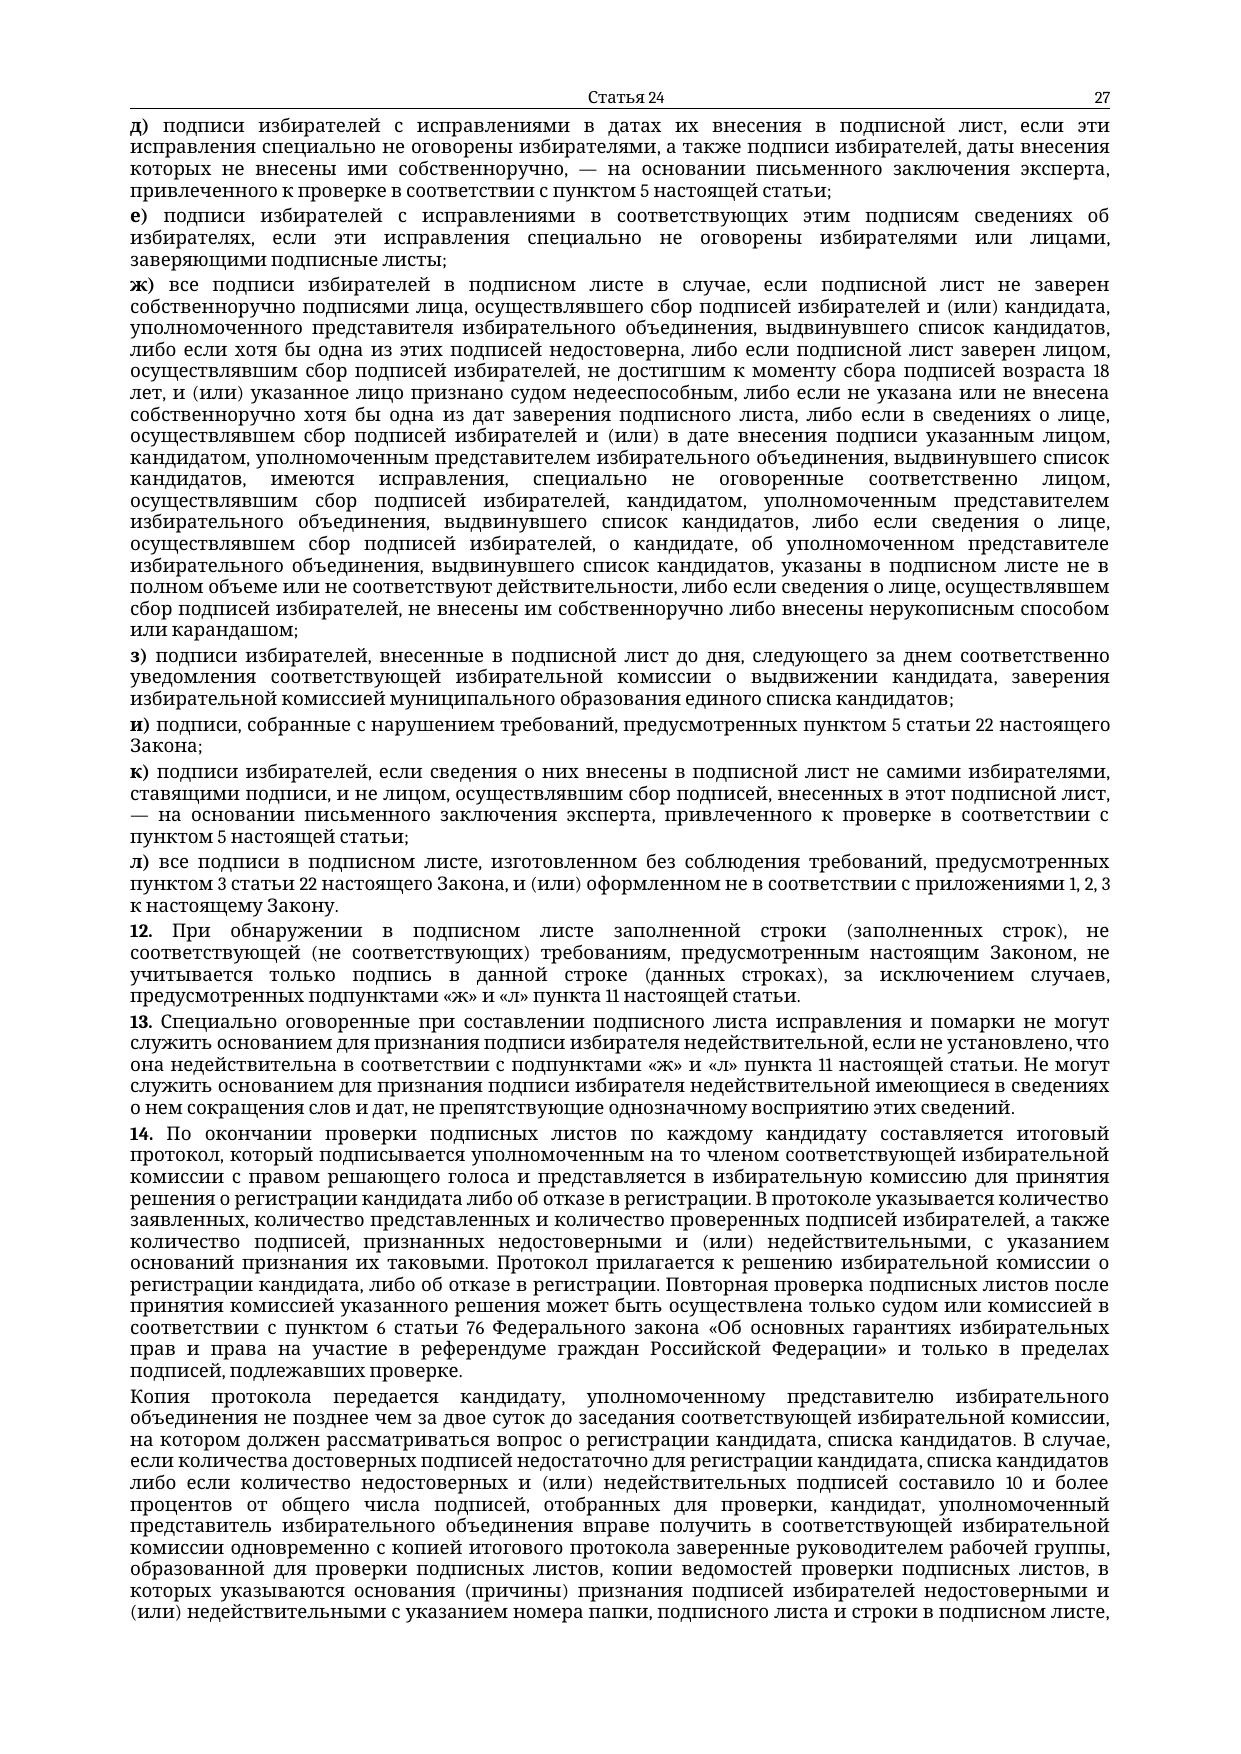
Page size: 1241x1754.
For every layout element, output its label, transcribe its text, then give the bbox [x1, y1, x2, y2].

text 12. При обнаружении в подписном листе заполненной строки (заполненных строк), не соответствующей (не соответствующих) требованиям, предусмотренным настоящим Законом, не учитывается только подпись в данной строке (данных строках), за исключением случаев, предусмотренных подпунктами «ж» и «л» пункта 11 настоящей статьи. [130, 921, 1110, 1007]
text л) все подписи в подписном листе, изготовленном без соблюдения требований, предусмотренных пунктом 3 статьи 22 настоящего Закона, и (или) оформленном не в соответствии с приложениями 1, 2, 3 к настоящему Закону. [130, 852, 1110, 917]
text и) подписи, собранные с нарушением требований, предусмотренных пунктом 5 статьи 22 настоящего Закона; [130, 714, 1110, 757]
text Копия протокола передается кандидату, уполномоченному представителю избирательного объединения не позднее чем за двое суток до заседания соответствующей избирательной комиссии, на котором должен рассматриваться вопрос о регистрации кандидата, списка кандидатов. В случае, если количества достоверных подписей недостаточно для регистрации кандидата, списка кандидатов либо если количество недостоверных и (или) недействительных подписей составило 10 и более процентов от общего числа подписей, отобранных для проверки, кандидат, уполномоченный представитель избирательного объединения вправе получить в соответствующей избирательной комиссии одновременно с копией итогового протокола заверенные руководителем рабочей группы, образованной для проверки подписных листов, копии ведомостей проверки подписных листов, в которых указываются основания (причины) признания подписей избирателей недостоверными и (или) недействительными с указанием номера папки, подписного листа и строки в подписном листе, [130, 1386, 1110, 1623]
text е) подписи избирателей с исправлениями в соответствующих этим подписям сведениях об избирателях, если эти исправления специально не оговорены избирателями или лицами, заверяющими подписные листы; [130, 206, 1110, 271]
text з) подписи избирателей, внесенные в подписной лист до дня, следующего за днем соответственно уведомления соответствующей избирательной комиссии о выдвижении кандидата, заверения избирательной комиссией муниципального образования единого списка кандидатов; [130, 646, 1110, 710]
text ж) все подписи избирателей в подписном листе в случае, если подписной лист не заверен собственноручно подписями лица, осуществлявшего сбор подписей избирателей и (или) кандидата, уполномоченного представителя избирательного объединения, выдвинувшего список кандидатов, либо если хотя бы одна из этих подписей недостоверна, либо если подписной лист заверен лицом, осуществлявшим сбор подписей избирателей, не достигшим к моменту сбора подписей возраста 18 лет, и (или) указанное лицо признано судом недееспособным, либо если не указана или не внесена собственноручно хотя бы одна из дат заверения подписного листа, либо если в сведениях о лице, осуществлявшем сбор подписей избирателей и (или) в дате внесения подписи указанным лицом, кандидатом, уполномоченным представителем избирательного объединения, выдвинувшего список кандидатов, имеются исправления, специально не оговоренные соответственно лицом, осуществлявшим сбор подписей избирателей, кандидатом, уполномоченным представителем избирательного объединения, выдвинувшего список кандидатов, либо если сведения о лице, осуществлявшем сбор подписей избирателей, о кандидате, об уполномоченном представителе избирательного объединения, выдвинувшего список кандидатов, указаны в подписном листе не в полном объеме или не соответствуют действительности, либо если сведения о лице, осуществлявшем сбор подписей избирателей, не внесены им собственноручно либо внесены нерукописным способом или карандашом; [130, 275, 1110, 641]
text д) подписи избирателей с исправлениями в датах их внесения в подписной лист, если эти исправления специально не оговорены избирателями, а также подписи избирателей, даты внесения которых не внесены ими собственноручно, — на основании письменного заключения эксперта, привлеченного к проверке в соответствии с пунктом 5 настоящей статьи; [130, 116, 1110, 202]
text к) подписи избирателей, если сведения о них внесены в подписной лист не самими избирателями, ставящими подписи, и не лицом, осуществлявшим сбор подписей, внесенных в этот подписной лист, — на основании письменного заключения эксперта, привлеченного к проверке в соответствии с пунктом 5 настоящей статьи; [130, 762, 1110, 848]
text 14. По окончании проверки подписных листов по каждому кандидату составляется итоговый протокол, который подписывается уполномоченным на то членом соответствующей избирательной комиссии с правом решающего голоса и представляется в избирательную комиссию для принятия решения о регистрации кандидата либо об отказе в регистрации. В протоколе указывается количество заявленных, количество представленных и количество проверенных подписей избирателей, а также количество подписей, признанных недостоверными и (или) недействительными, с указанием оснований признания их таковыми. Протокол прилагается к решению избирательной комиссии о регистрации кандидата, либо об отказе в регистрации. Повторная проверка подписных листов после принятия комиссией указанного решения может быть осуществлена только судом или комиссией в соответствии с пунктом 6 статьи 76 Федерального закона «Об основных гарантиях избирательных прав и права на участие в референдуме граждан Российской Федерации» и только в пределах подписей, подлежавших проверке. [130, 1123, 1110, 1382]
text 13. Специально оговоренные при составлении подписного листа исправления и помарки не могут служить основанием для признания подписи избирателя недействительной, если не установлено, что она недействительна в соответствии с подпунктами «ж» и «л» пункта 11 настоящей статьи. Не могут служить основанием для признания подписи избирателя недействительной имеющиеся в сведениях о нем сокращения слов и дат, не препятствующие однозначному восприятию этих сведений. [130, 1011, 1110, 1119]
